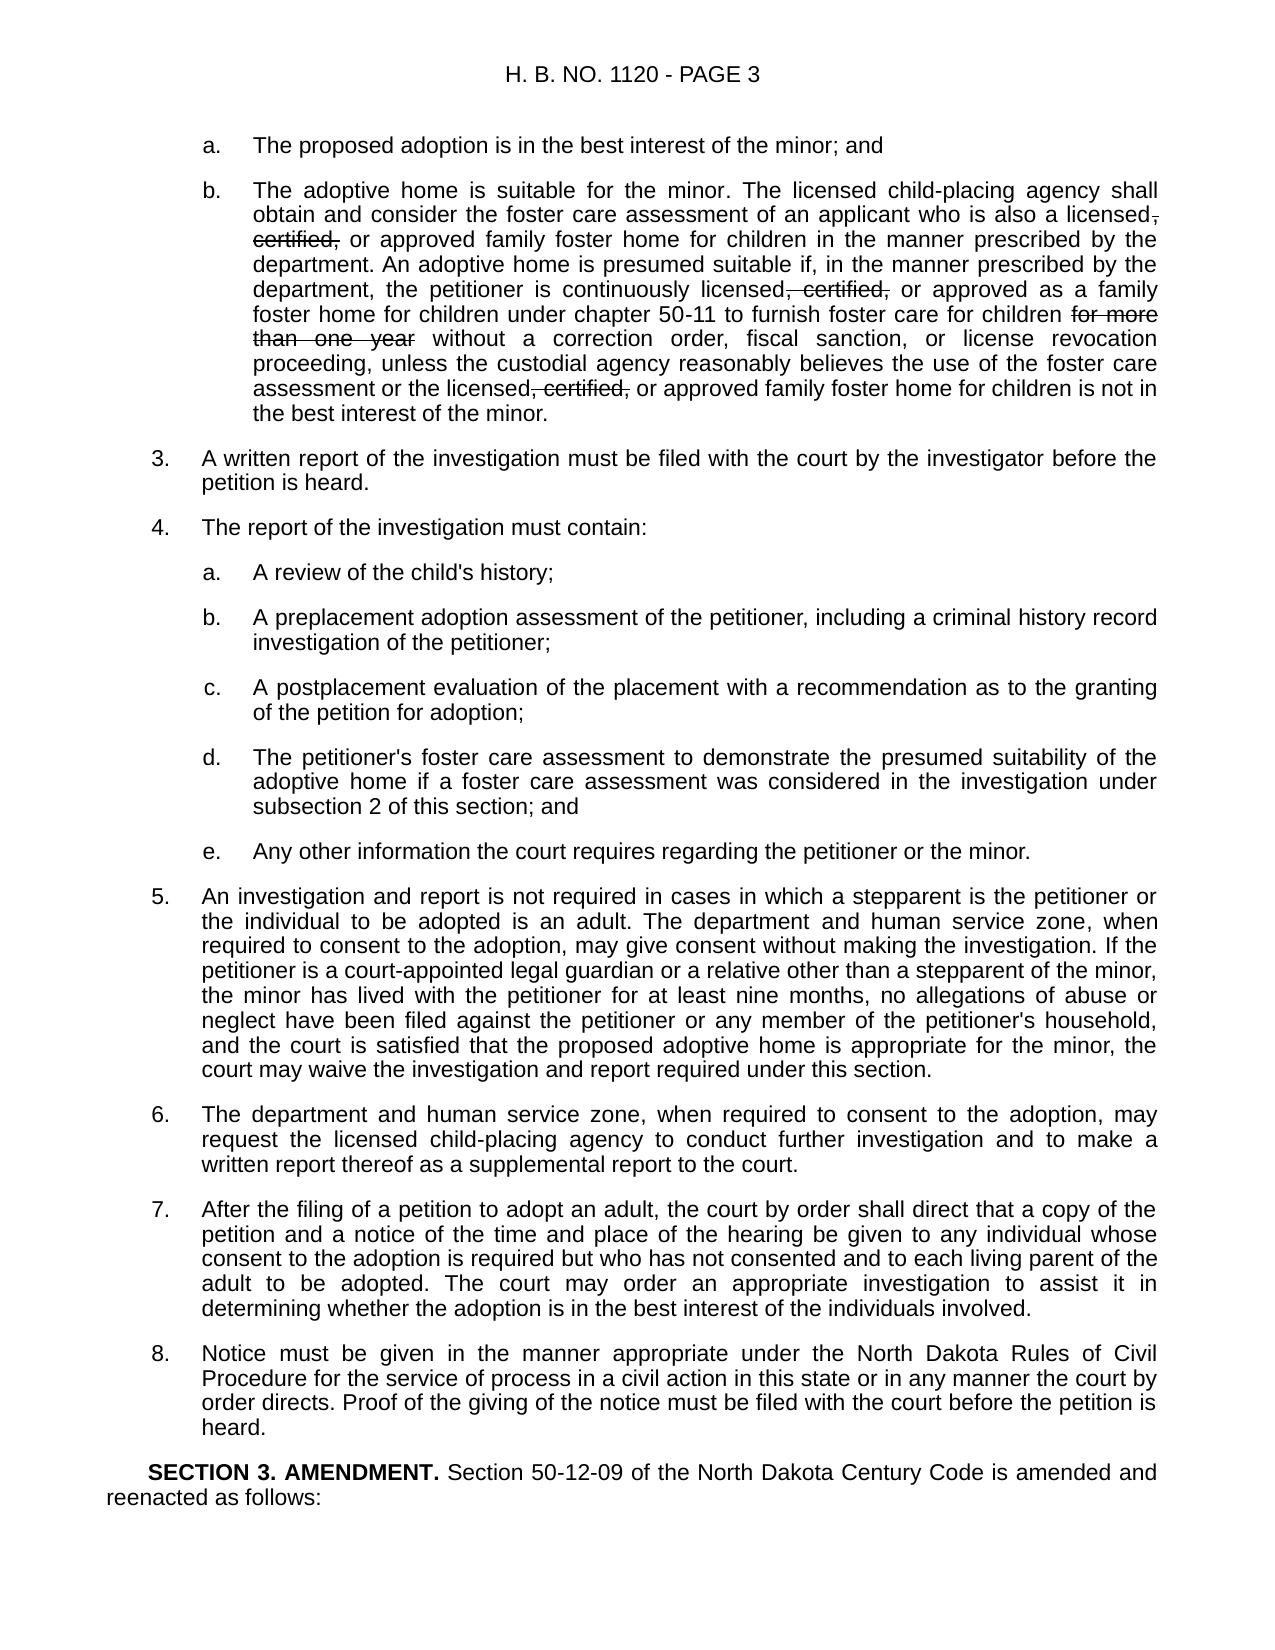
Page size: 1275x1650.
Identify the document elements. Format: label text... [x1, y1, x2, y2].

text 7. After the filing of a petition to adopt an adult, the court by order shall direct that a copy of the petition and a notice of the time and place of the hearing be given to any individual whose consent to the adoption is required but who has not consented and to each living parent of the adult to be adopted. The court may order an appropriate investigation to assist it in determining whether the adoption is in the best interest of the individuals involved. [106, 1197, 1158, 1321]
text d. The petitioner's foster care assessment to demonstrate the presumed suitability of the adoptive home if a foster care assessment was considered in the investigation under subsection 2 of this section; and [106, 745, 1158, 819]
text c. A postplacement evaluation of the placement with a recommendation as to the granting of the petition for adoption; [106, 675, 1158, 725]
text 6. The department and human service zone, when required to consent to the adoption, may request the licensed child‑placing agency to conduct further investigation and to make a written report thereof as a supplemental report to the court. [106, 1103, 1158, 1177]
text 4. The report of the investigation must contain: [106, 516, 1158, 541]
text a. The proposed adoption is in the best interest of the minor; and [106, 133, 1158, 158]
text 3. A written report of the investigation must be filed with the court by the investigator before the petition is heard. [106, 446, 1158, 496]
text b. The adoptive home is suitable for the minor. The licensed child-placing agency shall obtain and consider the foster care assessment of an applicant who is also a licensed, certified, or approved family foster home for children in the manner prescribed by the department. An adoptive home is presumed suitable if, in the manner prescribed by the department, the petitioner is continuously licensed, certified, or approved as a family foster home for children under chapter 50‑11 to furnish foster care for children for more than one year without a correction order, fiscal sanction, or license revocation proceeding, unless the custodial agency reasonably believes the use of the foster care assessment or the licensed, certified, or approved family foster home for children is not in the best interest of the minor. [106, 178, 1158, 426]
text SECTION 3. AMENDMENT. Section 50‑12‑09 of the North Dakota Century Code is amended and reenacted as follows: [106, 1461, 1158, 1510]
text b. A preplacement adoption assessment of the petitioner, including a criminal history record investigation of the petitioner; [106, 606, 1158, 655]
text 8. Notice must be given in the manner appropriate under the North Dakota Rules of Civil Procedure for the service of process in a civil action in this state or in any manner the court by order directs. Proof of the giving of the notice must be filed with the court before the petition is heard. [106, 1341, 1158, 1441]
text a. A review of the child's history; [106, 561, 1158, 586]
text e. Any other information the court requires regarding the petitioner or the minor. [106, 839, 1158, 864]
text 5. An investigation and report is not required in cases in which a stepparent is the petitioner or the individual to be adopted is an adult. The department and human service zone, when required to consent to the adoption, may give consent without making the investigation. If the petitioner is a court-appointed legal guardian or a relative other than a stepparent of the minor, the minor has lived with the petitioner for at least nine months, no allegations of abuse or neglect have been filed against the petitioner or any member of the petitioner's household, and the court is satisfied that the proposed adoptive home is appropriate for the minor, the court may waive the investigation and report required under this section. [106, 884, 1158, 1083]
